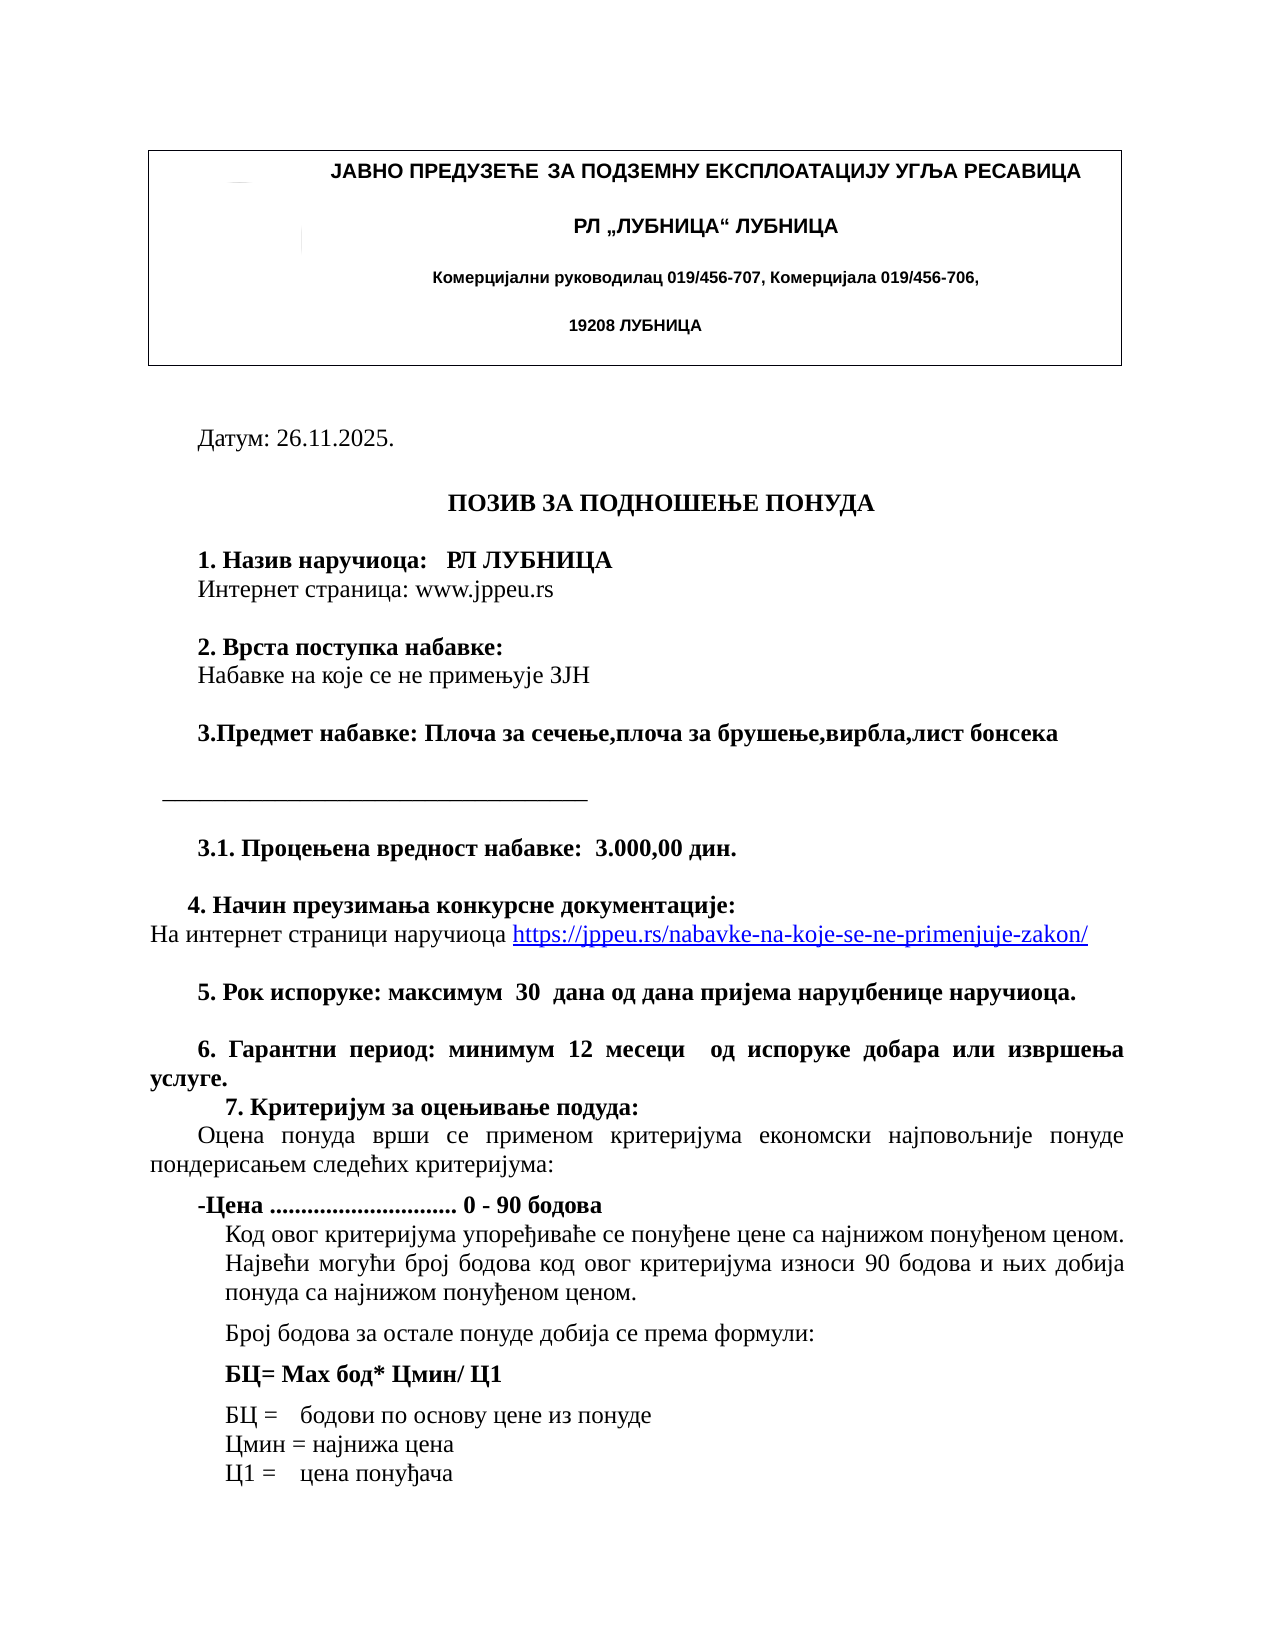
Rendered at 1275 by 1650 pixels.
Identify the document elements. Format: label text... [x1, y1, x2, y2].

table_header ЈАВНО ПРЕДУЗЕЋЕ ЗА ПОДЗЕМНУ EKСПЛОАТАЦИЈУ УГЉА РЕСАВИЦА РЛ „ЛУБНИЦА“ ЛУБНИЦА Комерцијални руководилац 019/456-707, Комерцијала 019/456-706, 19208 ЛУБНИЦА [149, 151, 1121, 365]
text 2. Врста поступка набавке: [150, 632, 1125, 661]
text -Цена .............................. 0 - 90 бодова [150, 1191, 1125, 1219]
text 6. Гарантни период: минимум 12 месеци од испоруке добара или извршења услуге. [150, 1034, 1125, 1092]
text Датум: 26.11.2025. [150, 423, 1125, 452]
text На интернет страници наручиоца https://jppeu.rs/nabavke-na-koje-se-ne-primenjuje-zakon/ [150, 919, 1125, 948]
text Број бодова за остале понуде добија се према формули: [225, 1318, 1125, 1347]
text Оцена понуда врши се применом критеријума економски најповољније понуде пондерисањем следећих критеријума: [150, 1121, 1125, 1178]
text 5. Рок испоруке: максимум 30 дана од дана пријема наруџбенице наручиоца. [150, 977, 1125, 1006]
text 1. Назив наручиоца: РЛ ЛУБНИЦА [150, 546, 1125, 574]
text 3.Предмет набавке: Плоча за сечење,плоча за брушење,вирбла,лист бонсека [150, 718, 1125, 747]
text Ц1 = цена понуђача [225, 1458, 1125, 1487]
text Код овог критеријума упоређиваће се понуђене цене са најнижом понуђеном ценом. Највећи могући број бодова код овог критеријума износи 90 бодова и њих добија понуда са најнижом понуђеном ценом. [225, 1219, 1125, 1306]
text Цмин = најнижа цена [225, 1429, 1125, 1458]
text БЦ= Маx бод* Цмин/ Ц1 [225, 1359, 1125, 1388]
text ПОЗИВ ЗА ПОДНОШЕЊЕ ПОНУДА [150, 488, 1125, 517]
text 3.1. Процењена вредност набавке: 3.000,00 дин. [150, 833, 1125, 862]
text Интернет страница: www.jppeu.rs [150, 574, 1125, 603]
text 4. Начин преузимања конкурсне документације: [150, 891, 1125, 919]
text __________________________________ [150, 776, 1125, 804]
text 7. Критеријум за оцењивање подуда: [150, 1092, 1125, 1121]
text БЦ = бодови по основу цене из понуде [225, 1401, 1125, 1429]
text Набавке на које се не примењује ЗЈН [150, 661, 1125, 689]
